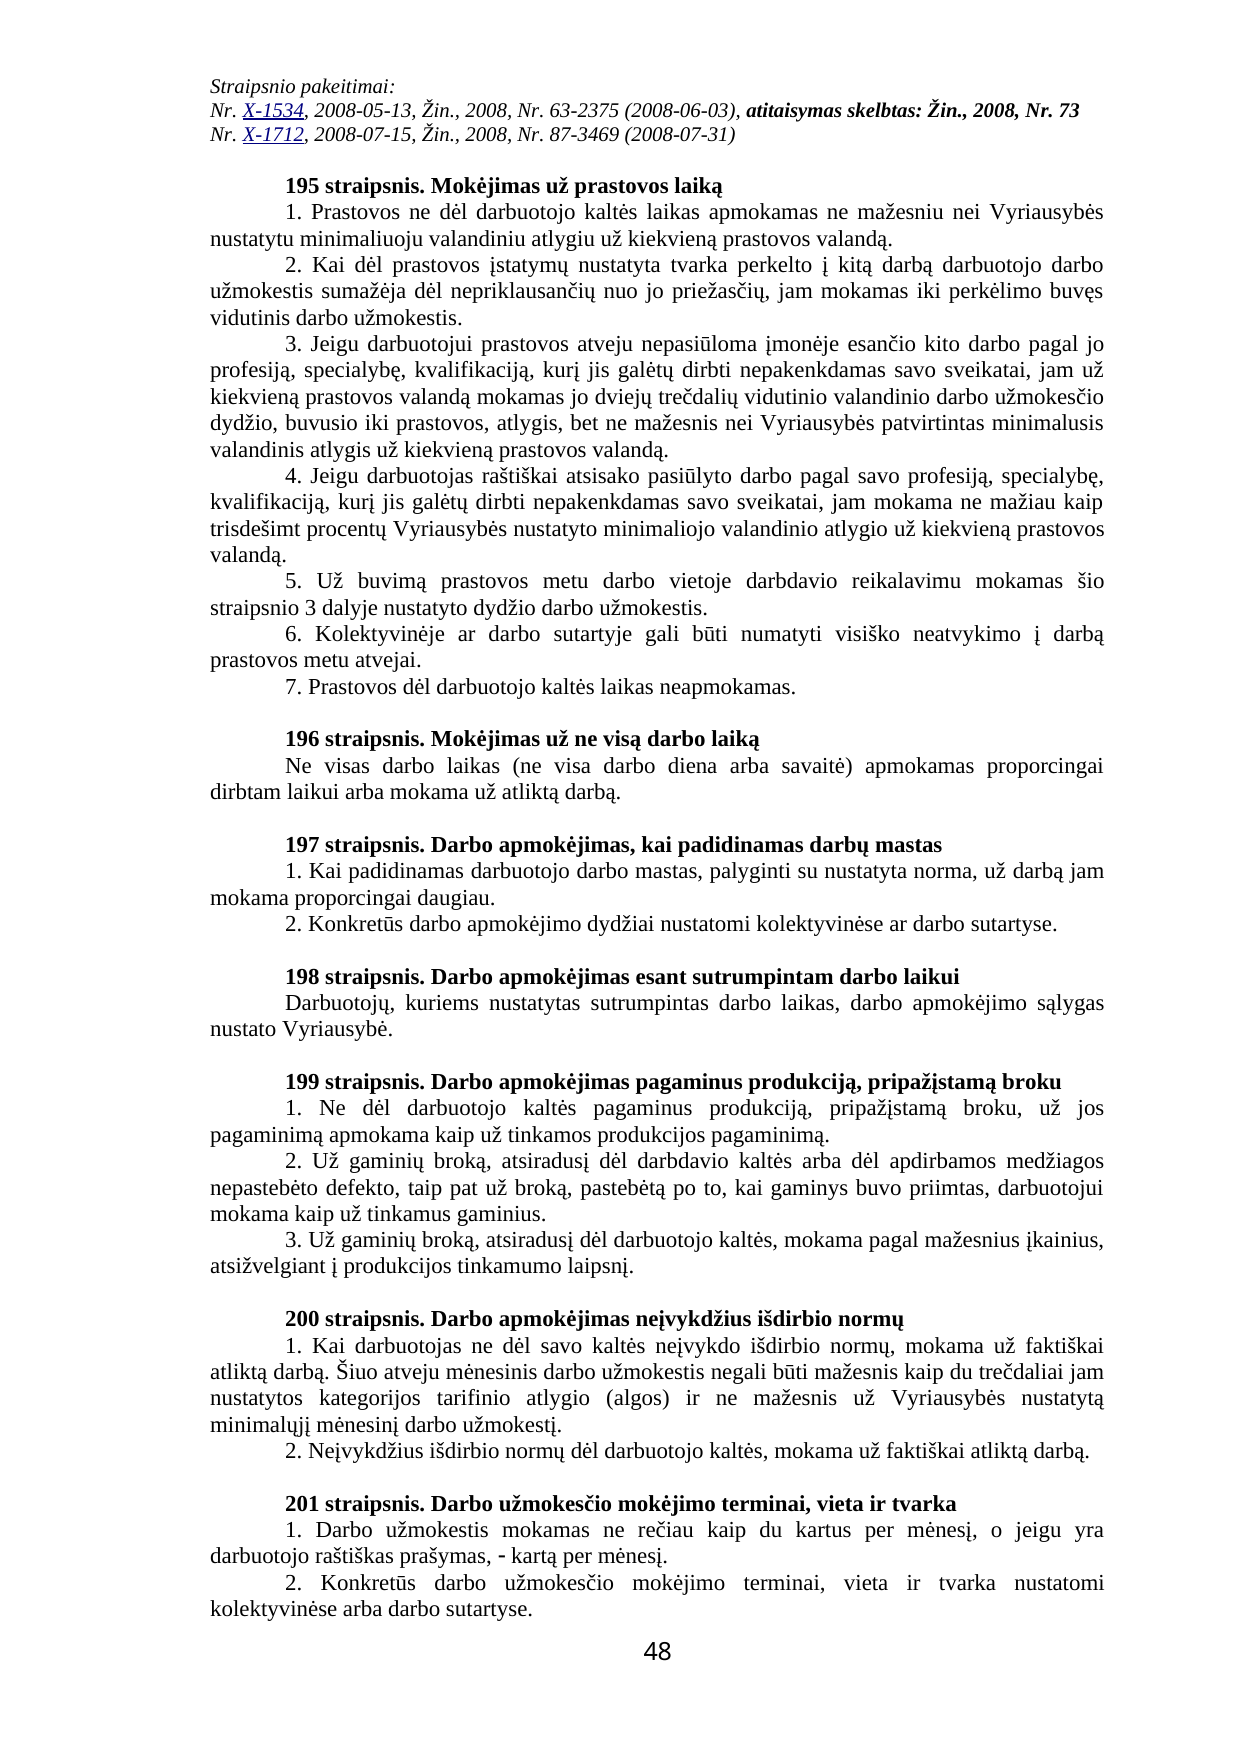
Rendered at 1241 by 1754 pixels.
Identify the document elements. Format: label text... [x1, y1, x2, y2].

text 4. Jeigu darbuotojas raštiškai atsisako pasiūlyto darbo pagal savo profesiją, specialybę, kvalifikaciją, kurį jis galėtų dirbti nepakenkdamas savo sveikatai, jam mokama ne mažiau kaip trisdešimt procentų Vyriausybės nustatyto minimaliojo valandinio atlygio už kiekvieną prastovos valandą. [210, 462, 1106, 567]
text 6. Kolektyvinėje ar darbo sutartyje gali būti numatyti visiško neatvykimo į darbą prastovos metu atvejai. [210, 620, 1106, 673]
text Darbuotojų, kuriems nustatytas sutrumpintas darbo laikas, darbo apmokėjimo sąlygas nustato Vyriausybė. [210, 989, 1106, 1042]
text 3. Jeigu darbuotojui prastovos atveju nepasiūloma įmonėje esančio kito darbo pagal jo profesiją, specialybę, kvalifikaciją, kurį jis galėtų dirbti nepakenkdamas savo sveikatai, jam už kiekvieną prastovos valandą mokamas jo dviejų trečdalių vidutinio valandinio darbo užmokesčio dydžio, buvusio iki prastovos, atlygis, bet ne mažesnis nei Vyriausybės patvirtintas minimalusis valandinis atlygis už kiekvieną prastovos valandą. [210, 330, 1106, 462]
text Nr. X-1712, 2008-07-15, Žin., 2008, Nr. 87-3469 (2008-07-31) [210, 122, 1106, 146]
text Ne visas darbo laikas (ne visa darbo diena arba savaitė) apmokamas proporcingai dirbtam laikui arba mokama už atliktą darbą. [210, 752, 1106, 804]
text 3. Už gaminių broką, atsiradusį dėl darbuotojo kaltės, mokama pagal mažesnius įkainius, atsižvelgiant į produkcijos tinkamumo laipsnį. [210, 1226, 1106, 1279]
text Nr. X-1534, 2008-05-13, Žin., 2008, Nr. 63-2375 (2008-06-03), atitaisymas skelbtas: Žin., 2008, Nr. 73 [210, 98, 1106, 122]
text 195 straipsnis. Mokėjimas už prastovos laiką [210, 172, 1106, 198]
text 2. Konkretūs darbo apmokėjimo dydžiai nustatomi kolektyvinėse ar darbo sutartyse. [210, 910, 1106, 936]
text 5. Už buvimą prastovos metu darbo vietoje darbdavio reikalavimu mokamas šio straipsnio 3 dalyje nustatyto dydžio darbo užmokestis. [210, 567, 1106, 620]
text 1. Kai padidinamas darbuotojo darbo mastas, palyginti su nustatyta norma, už darbą jam mokama proporcingai daugiau. [210, 857, 1106, 910]
text 1. Prastovos ne dėl darbuotojo kaltės laikas apmokamas ne mažesniu nei Vyriausybės nustatytu minimaliuoju valandiniu atlygiu už kiekvieną prastovos valandą. [210, 198, 1106, 251]
text 200 straipsnis. Darbo apmokėjimas neįvykdžius išdirbio normų [210, 1305, 1106, 1332]
text 201 straipsnis. Darbo užmokesčio mokėjimo terminai, vieta ir tvarka [210, 1490, 1106, 1516]
text 1. Ne dėl darbuotojo kaltės pagaminus produkciją, pripažįstamą broku, už jos pagaminimą apmokama kaip už tinkamos produkcijos pagaminimą. [210, 1094, 1106, 1147]
text 197 straipsnis. Darbo apmokėjimas, kai padidinamas darbų mastas [210, 831, 1106, 857]
text Straipsnio pakeitimai: [210, 73, 1106, 98]
text 199 straipsnis. Darbo apmokėjimas pagaminus produkciją, pripažįstamą broku [285, 1068, 1106, 1094]
text 1. Darbo užmokestis mokamas ne rečiau kaip du kartus per mėnesį, o jeigu yra darbuotojo raštiškas prašymas,  kartą per mėnesį. [210, 1516, 1106, 1569]
text 2. Neįvykdžius išdirbio normų dėl darbuotojo kaltės, mokama už faktiškai atliktą darbą. [210, 1437, 1106, 1463]
text 2. Konkretūs darbo užmokesčio mokėjimo terminai, vieta ir tvarka nustatomi kolektyvinėse arba darbo sutartyse. [210, 1569, 1106, 1622]
text 7. Prastovos dėl darbuotojo kaltės laikas neapmokamas. [210, 673, 1106, 699]
text 2. Už gaminių broką, atsiradusį dėl darbdavio kaltės arba dėl apdirbamos medžiagos nepastebėto defekto, taip pat už broką, pastebėtą po to, kai gaminys buvo priimtas, darbuotojui mokama kaip už tinkamus gaminius. [210, 1147, 1106, 1226]
text 198 straipsnis. Darbo apmokėjimas esant sutrumpintam darbo laikui [210, 963, 1106, 989]
text 196 straipsnis. Mokėjimas už ne visą darbo laiką [210, 726, 1106, 752]
text 2. Kai dėl prastovos įstatymų nustatyta tvarka perkelto į kitą darbą darbuotojo darbo užmokestis sumažėja dėl nepriklausančių nuo jo priežasčių, jam mokamas iki perkėlimo buvęs vidutinis darbo užmokestis. [210, 251, 1106, 330]
text 1. Kai darbuotojas ne dėl savo kaltės neįvykdo išdirbio normų, mokama už faktiškai atliktą darbą. Šiuo atveju mėnesinis darbo užmokestis negali būti mažesnis kaip du trečdaliai jam nustatytos kategorijos tarifinio atlygio (algos) ir ne mažesnis už Vyriausybės nustatytą minimalųjį mėnesinį darbo užmokestį. [210, 1332, 1106, 1437]
